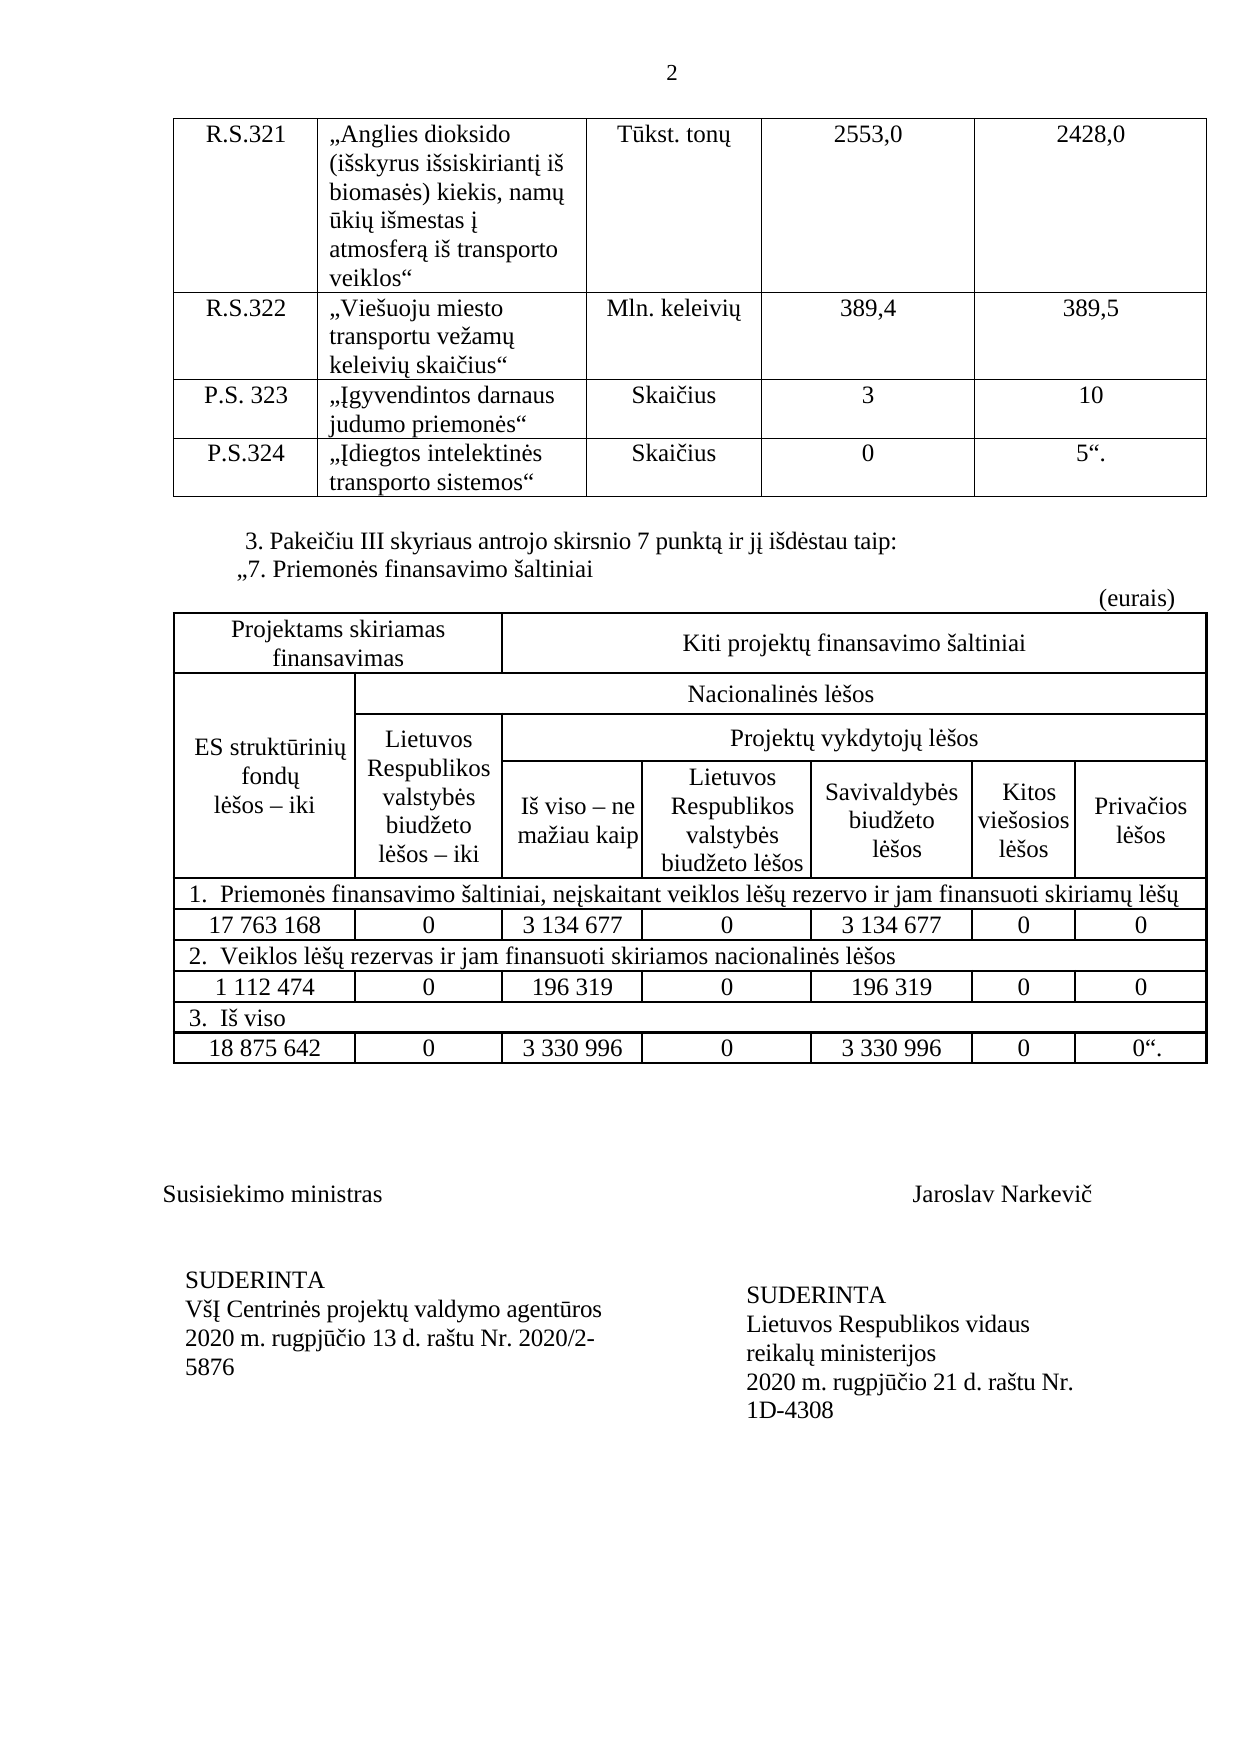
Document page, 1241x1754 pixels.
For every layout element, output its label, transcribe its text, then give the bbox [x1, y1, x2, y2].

text Susisiekimo ministras Jaroslav Narkevič [162, 1179, 1181, 1208]
table_cell Mln. keleivių [587, 293, 761, 379]
table_cell 0 [1076, 972, 1205, 1001]
table_cell 0 [356, 1034, 501, 1062]
table_cell Nacionalinės lėšos [356, 674, 1205, 713]
table_cell 0 [1076, 910, 1205, 939]
table_cell 1 112 474 [175, 972, 354, 1001]
table_cell Skaičius [587, 439, 761, 496]
table_cell 3 134 677 [812, 910, 971, 939]
table_cell ES struktūrinių fondų lėšos – iki [175, 674, 354, 877]
table_cell „Viešuoju miesto transportu vežamų keleivių skaičius“ [318, 293, 586, 379]
table_cell Projektų vykdytojų lėšos [503, 715, 1205, 760]
table_cell 196 319 [812, 972, 971, 1001]
table_cell 0 [643, 1034, 810, 1062]
table_cell 10 [975, 380, 1206, 437]
table_cell R.S.322 [174, 293, 317, 379]
table_cell Lietuvos Respublikos valstybės biudžeto lėšos [643, 762, 810, 877]
table_cell Lietuvos Respublikos valstybės biudžeto lėšos – iki [356, 715, 501, 877]
table_cell 2428,0 [975, 119, 1206, 292]
table_cell 196 319 [503, 972, 641, 1001]
table_cell 389,4 [762, 293, 974, 379]
table_cell 3 330 996 [503, 1034, 641, 1062]
table_cell Savivaldybės biudžeto lėšos [812, 762, 971, 877]
table_cell 3 [762, 380, 974, 437]
table_cell Tūkst. tonų [587, 119, 761, 292]
table_cell Skaičius [587, 380, 761, 437]
table_header Projektams skiriamas finansavimas [175, 614, 501, 672]
table_cell 3 330 996 [812, 1034, 971, 1062]
table_cell 3 134 677 [503, 910, 641, 939]
table_cell 0“. [1076, 1034, 1205, 1062]
table_cell 0 [643, 910, 810, 939]
table_cell 0 [762, 439, 974, 496]
table_header SUDERINTA VšĮ Centrinės projektų valdymo agentūros 2020 m. rugpjūčio 13 d. raštu Nr. 2020/2-5876 [174, 1208, 735, 1424]
table_cell 3. Iš viso [175, 1003, 1205, 1031]
table_cell 0 [973, 1034, 1074, 1062]
table_cell 0 [356, 972, 501, 1001]
table_cell P.S.324 [174, 439, 317, 496]
table_cell 2553,0 [762, 119, 974, 292]
table_cell R.S.321 [174, 119, 317, 292]
table_cell 1. Priemonės finansavimo šaltiniai, neįskaitant veiklos lėšų rezervo ir jam finansuoti skiriamų lėšų [175, 879, 1205, 908]
table_cell Privačios lėšos [1076, 762, 1205, 877]
table_cell 0 [973, 972, 1074, 1001]
table_cell „Įgyvendintos darnaus judumo priemonės“ [318, 380, 586, 437]
table_cell 389,5 [975, 293, 1206, 379]
table_cell Kitos viešosios lėšos [973, 762, 1074, 877]
table_cell 0 [356, 910, 501, 939]
table_cell 0 [973, 910, 1074, 939]
text (eurais) [236, 583, 1181, 612]
text 3. Pakeičiu III skyriaus antrojo skirsnio 7 punktą ir jį išdėstau taip: [245, 526, 1181, 554]
table_cell 18 875 642 [175, 1034, 354, 1062]
table_cell 17 763 168 [175, 910, 354, 939]
table_header Kiti projektų finansavimo šaltiniai [503, 614, 1205, 672]
table_cell „Įdiegtos intelektinės transporto sistemos“ [318, 439, 586, 496]
table_cell „Anglies dioksido (išskyrus išsiskiriantį iš biomasės) kiekis, namų ūkių išmestas į atmosferą iš transporto veiklos“ [318, 119, 586, 292]
text „7. Priemonės finansavimo šaltiniai [236, 554, 1181, 583]
table_cell 2. Veiklos lėšų rezervas ir jam finansuoti skiriamos nacionalinės lėšos [175, 941, 1205, 970]
table_header SUDERINTA Lietuvos Respublikos vidaus reikalų ministerijos 2020 m. rugpjūčio 21 d. raštu Nr. 1D-4308 [735, 1208, 1207, 1424]
table_cell Iš viso – ne mažiau kaip [503, 762, 641, 877]
table_cell 5“. [975, 439, 1206, 496]
table_cell P.S. 323 [174, 380, 317, 437]
table_cell 0 [643, 972, 810, 1001]
